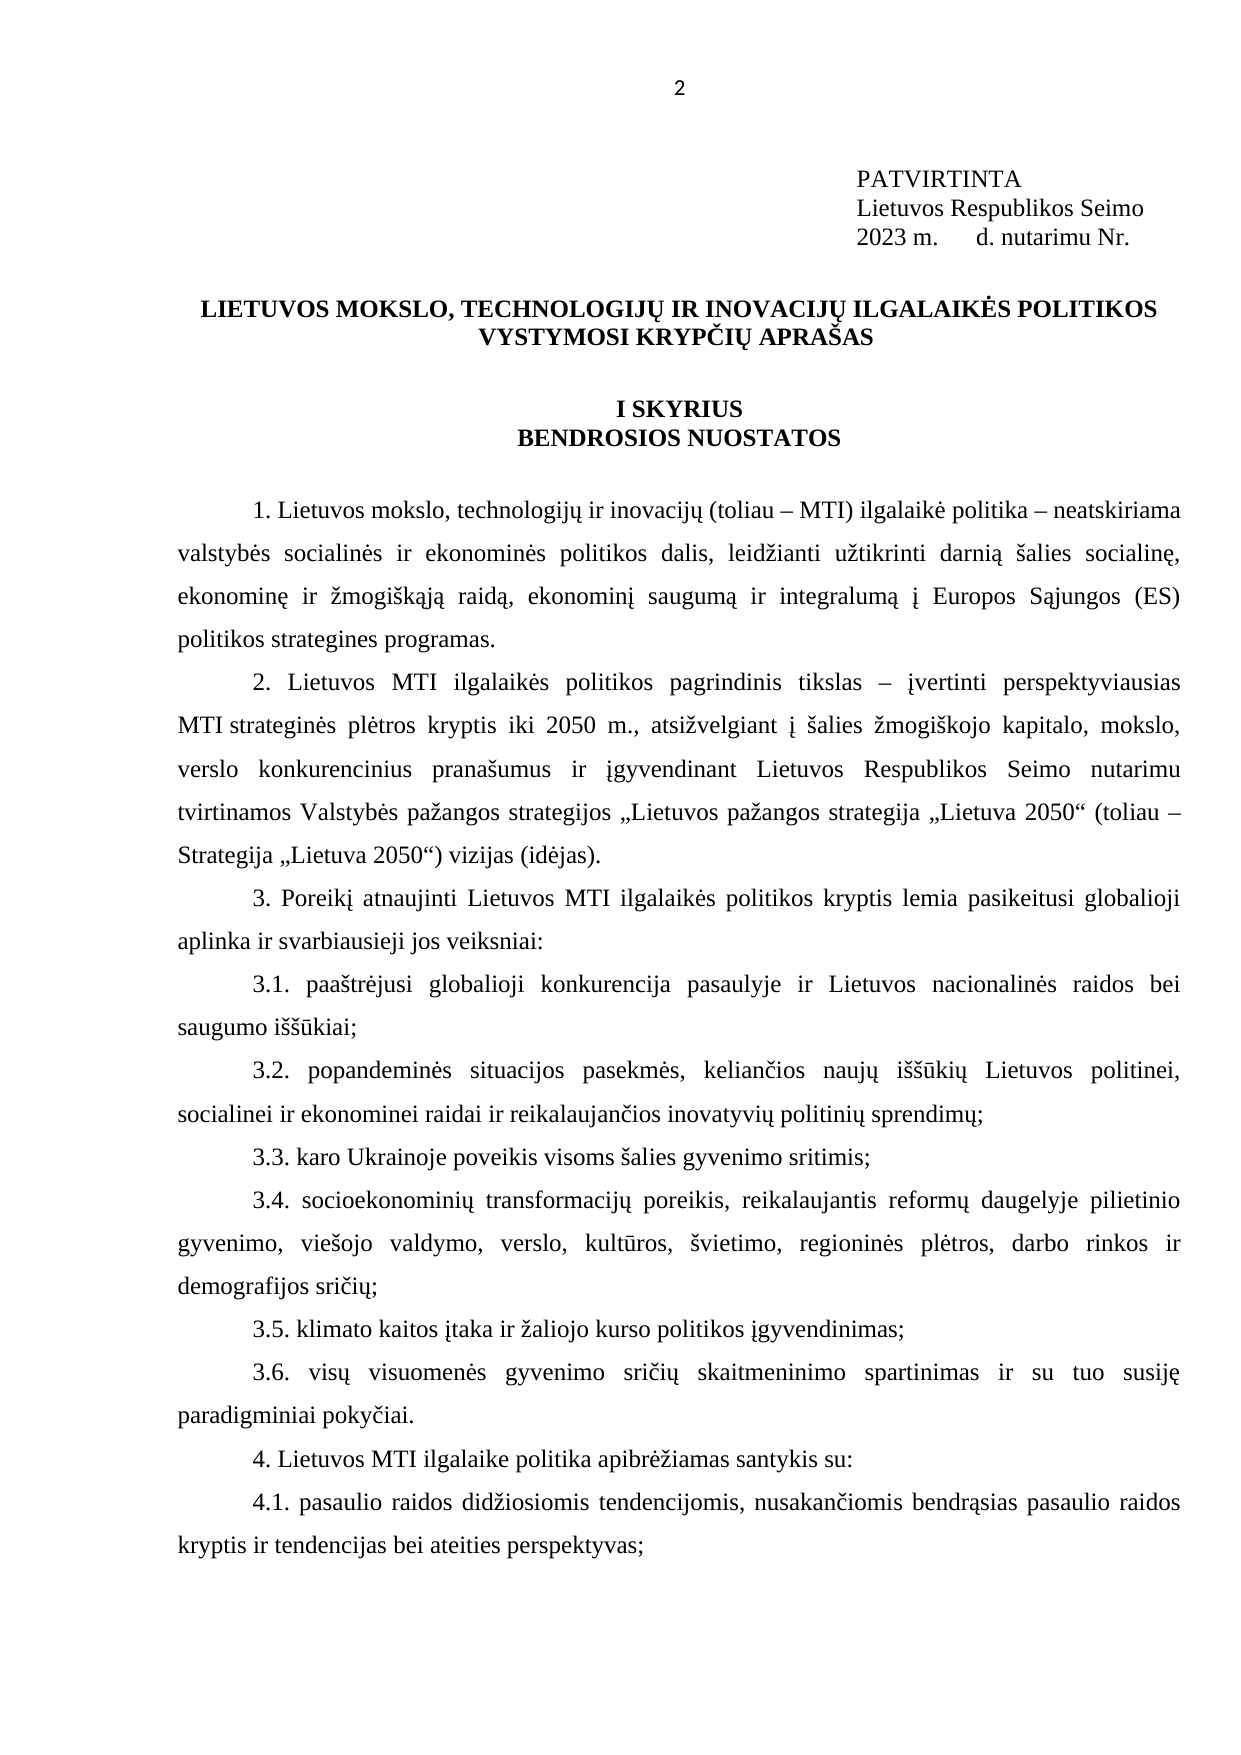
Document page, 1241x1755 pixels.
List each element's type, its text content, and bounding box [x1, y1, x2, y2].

text BENDROSIOS NUOSTATOS [177, 423, 1181, 452]
text 4. Lietuvos MTI ilgalaike politika apibrėžiamas santykis su: [177, 1444, 1181, 1472]
text PATVIRTINTA [177, 164, 1181, 193]
text 3.2. popandeminės situacijos pasekmės, keliančios naujų iššūkių Lietuvos politinei, socialinei ir ekonominei raidai ir reikalaujančios inovatyvių politinių sprendimų; [177, 1056, 1181, 1127]
text 3.5. klimato kaitos įtaka ir žaliojo kurso politikos įgyvendinimas; [177, 1314, 1181, 1343]
text 4.1. pasaulio raidos didžiosiomis tendencijomis, nusakančiomis bendrąsias pasaulio raidos kryptis ir tendencijas bei ateities perspektyvas; [177, 1487, 1181, 1559]
text 2023 m. d. nutarimu Nr. [177, 222, 1181, 251]
text 1. Lietuvos mokslo, technologijų ir inovacijų (toliau – MTI) ilgalaikė politika – neatskiriama valstybės socialinės ir ekonominės politikos dalis, leidžianti užtikrinti darnią šalies socialinę, ekonominę ir žmogiškąją raidą, ekonominį saugumą ir integralumą į Europos Sąjungos (ES) politikos strategines programas. [177, 495, 1181, 653]
text 3.1. paaštrėjusi globalioji konkurencija pasaulyje ir Lietuvos nacionalinės raidos bei saugumo iššūkiai; [177, 969, 1181, 1041]
text 2. Lietuvos MTI ilgalaikės politikos pagrindinis tikslas – įvertinti perspektyviausias MTI strateginės plėtros kryptis iki 2050 m., atsižvelgiant į šalies žmogiškojo kapitalo, mokslo, verslo konkurencinius pranašumus ir įgyvendinant Lietuvos Respublikos Seimo nutarimu tvirtinamos Valstybės pažangos strategijos „Lietuvos pažangos strategija „Lietuva 2050“ (toliau – Strategija „Lietuva 2050“) vizijas (idėjas). [177, 667, 1181, 869]
list I SKYRIUS [177, 394, 1181, 423]
text 3.6. visų visuomenės gyvenimo sričių skaitmeninimo spartinimas ir su tuo susiję paradigminiai pokyčiai. [177, 1357, 1181, 1429]
text 3.4. socioekonominių transformacijų poreikis, reikalaujantis reformų daugelyje pilietinio gyvenimo, viešojo valdymo, verslo, kultūros, švietimo, regioninės plėtros, darbo rinkos ir demografijos sričių; [177, 1185, 1181, 1300]
text Lietuvos Respublikos Seimo [177, 193, 1181, 222]
text 3.3. karo Ukrainoje poveikis visoms šalies gyvenimo sritimis; [177, 1142, 1181, 1171]
text 3. Poreikį atnaujinti Lietuvos MTI ilgalaikės politikos kryptis lemia pasikeitusi globalioji aplinka ir svarbiausieji jos veiksniai: [177, 883, 1181, 955]
list LIETUVOS MOKSLO, TECHNOLOGIJŲ IR INOVACIJŲ ILGALAIKĖS POLITIKOS VYSTYMOSI KRYPČIŲ APRAŠAS [177, 294, 1181, 351]
